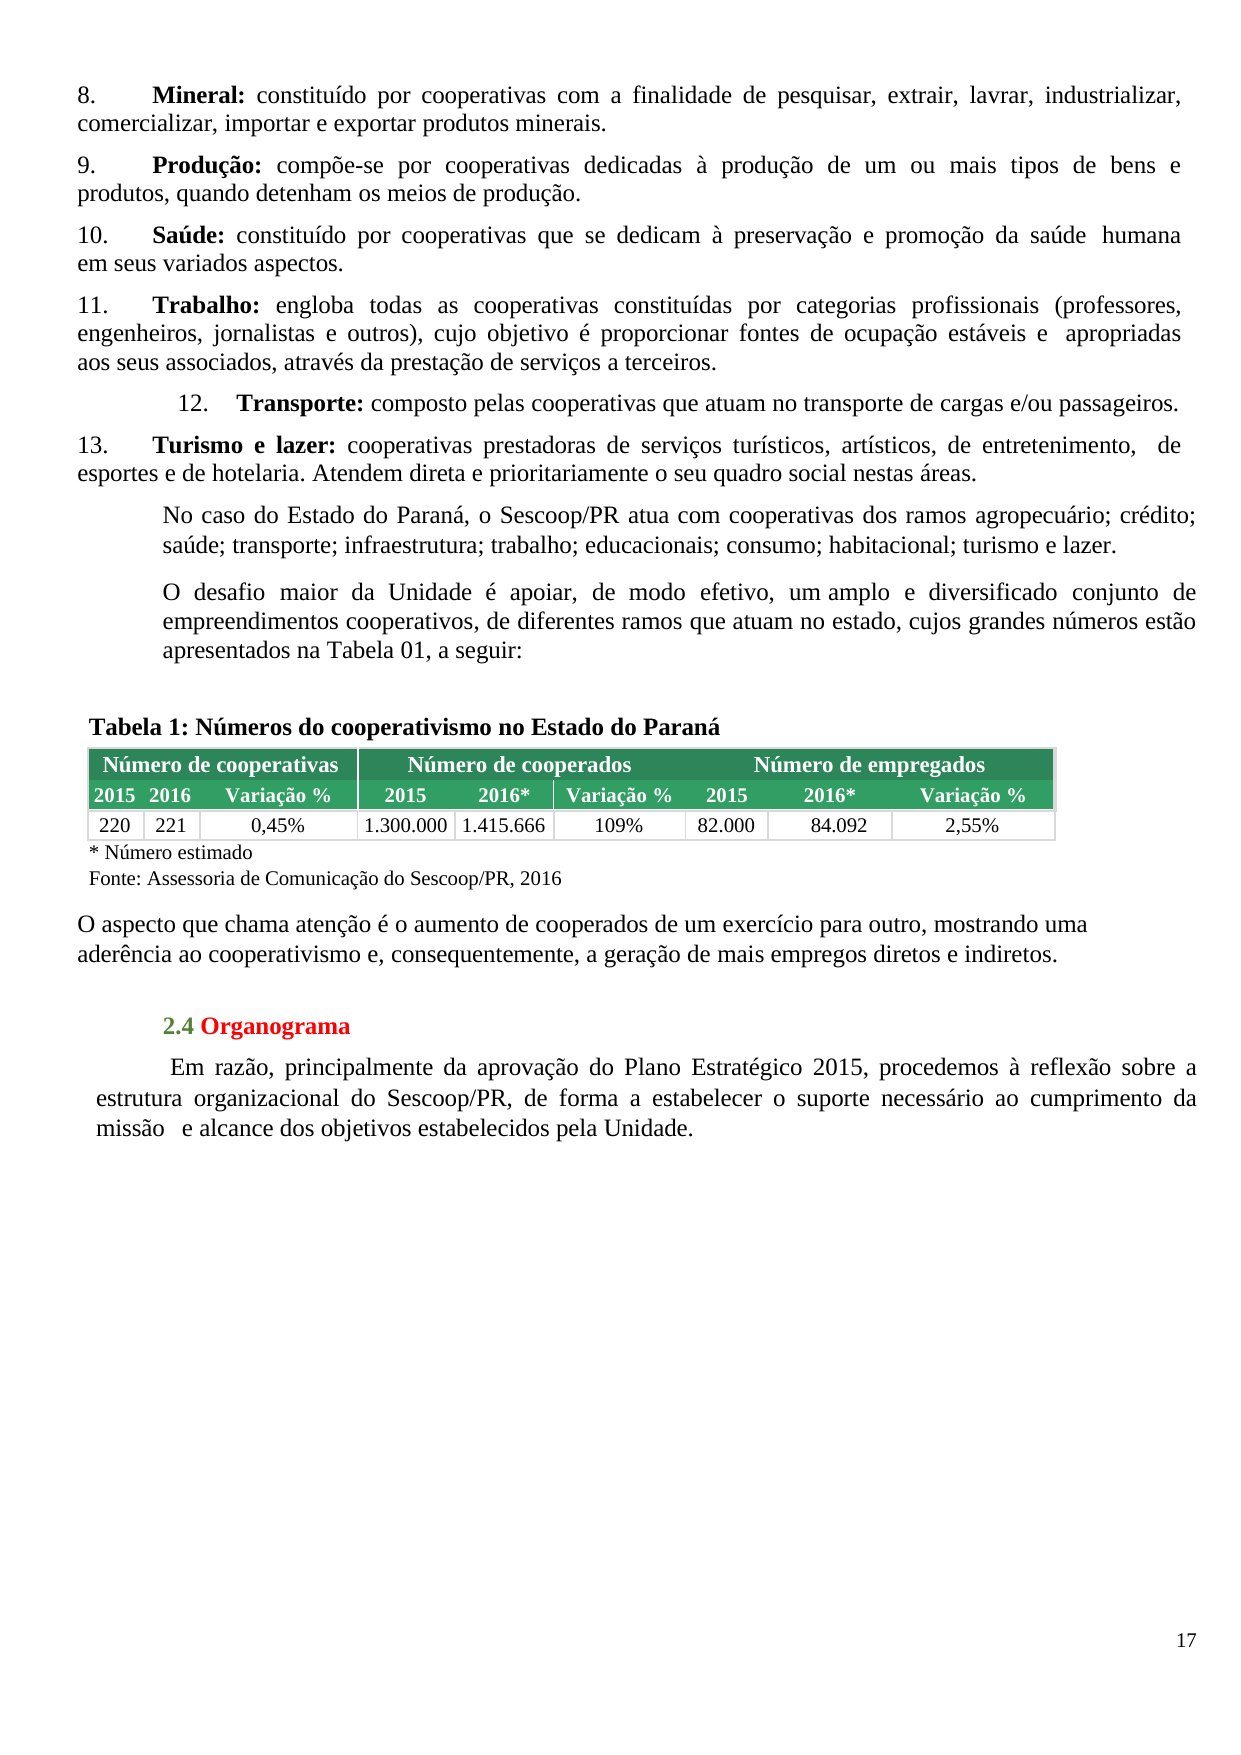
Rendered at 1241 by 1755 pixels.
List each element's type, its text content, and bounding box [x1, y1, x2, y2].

table_cell 2015 [686, 780, 768, 809]
table_cell 84.092 [769, 812, 891, 839]
list Saúde: constituído por cooperativas que se dedicam à preservação e promoção da saúde humana em seus variados aspectos. [77, 220, 1182, 277]
list Produção: compõe-se por cooperativas dedicadas à produção de um ou mais tipos de bens e produtos, quando detenham os meios de produção. [77, 150, 1182, 207]
list Trabalho: engloba todas as cooperativas constituídas por categorias profissionais (professores, engenheiros, jornalistas e outros), cujo objetivo é proporcionar fontes de ocupação estáveis e apropriadas aos seus associados, através da prestação de serviços a terceiros. [77, 290, 1182, 376]
text O desafio maior da Unidade é apoiar, de modo efetivo, um amplo e diversificado conjunto de empreendimentos cooperativos, de diferentes ramos que atuam no estado, cujos grandes números estão apresentados na Tabela 01, a seguir: [162, 577, 1197, 663]
table_cell 109% [555, 812, 685, 839]
text Fonte: Assessoria de Comunicação do Sescoop/PR, 2016 [89, 866, 1209, 890]
table_cell 1.415.666 [456, 812, 553, 839]
table_cell 0,45% [201, 812, 357, 839]
list Mineral: constituído por cooperativas com a finalidade de pesquisar, extrair, lavrar, industrializar, comercializar, importar e exportar produtos minerais. [77, 80, 1182, 137]
table_header Número de cooperativas [89, 749, 357, 780]
text * Número estimado [89, 841, 1209, 864]
text O aspecto que chama atenção é o aumento de cooperados de um exercício para outro, mostrando uma aderência ao cooperativismo e, consequentemente, a geração de mais empregos diretos e indiretos. [77, 909, 1185, 968]
table_cell 2015 [359, 780, 455, 809]
table_cell Variação % [554, 780, 686, 809]
subtitle Tabela 1: Números do cooperativismo no Estado do Paraná [89, 712, 1209, 741]
list Transporte: composto pelas cooperativas que atuam no transporte de cargas e/ou passageiros. [177, 388, 1209, 417]
table_cell 220 [89, 812, 143, 839]
list Turismo e lazer: cooperativas prestadoras de serviços turísticos, artísticos, de entretenimento, de esportes e de hotelaria. Atendem direta e prioritariamente o seu quadro social nestas áreas. [77, 430, 1182, 487]
table_cell Variação % [200, 780, 357, 809]
table_cell Variação % [892, 780, 1053, 809]
table_cell 1.300.000 [358, 812, 454, 839]
list Organograma [163, 1011, 1209, 1040]
text Em razão, principalmente da aprovação do Plano Estratégico 2015, procedemos à reflexão sobre a estrutura organizacional do Sescoop/PR, de forma a estabelecer o suporte necessário ao cumprimento da missão e alcance dos objetivos estabelecidos pela Unidade. [96, 1052, 1197, 1142]
table_cell 2,55% [893, 812, 1054, 839]
table_cell 2016* [455, 780, 553, 809]
table_cell 2016* [768, 780, 892, 809]
text No caso do Estado do Paraná, o Sescoop/PR atua com cooperativas dos ramos agropecuário; crédito; saúde; transporte; infraestrutura; trabalho; educacionais; consumo; habitacional; turismo e lazer. [162, 500, 1197, 559]
table_cell 82.000 [686, 812, 767, 839]
table_cell 221 [145, 812, 199, 839]
table_header Número de cooperados [359, 749, 686, 780]
table_cell 2015 2016 [89, 780, 200, 809]
table_header Número de empregados [686, 749, 1053, 780]
